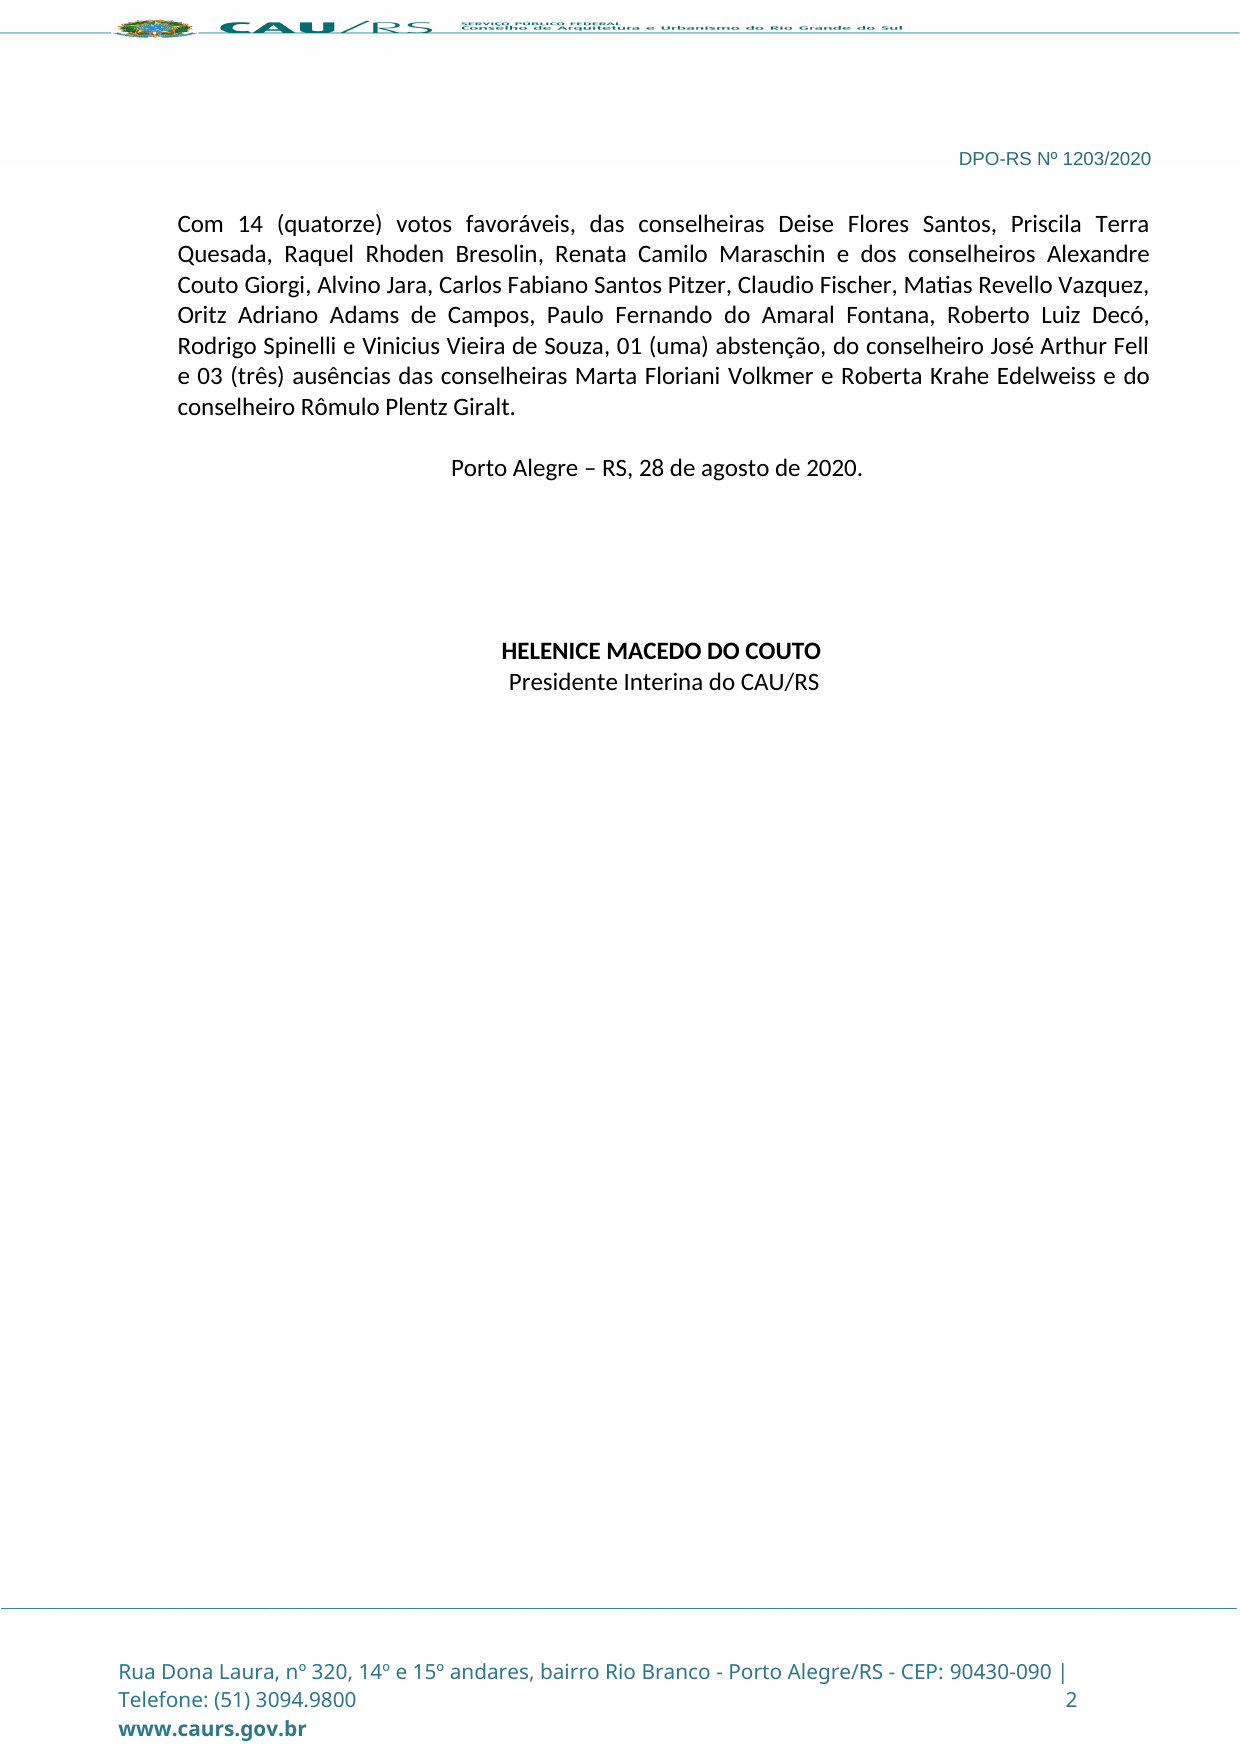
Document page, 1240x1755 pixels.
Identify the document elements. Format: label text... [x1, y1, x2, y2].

text Com 14 (quatorze) votos favoráveis, das conselheiras Deise Flores Santos, Priscila Terra Quesada, Raquel Rhoden Bresolin, Renata Camilo Maraschin e dos conselheiros Alexandre Couto Giorgi, Alvino Jara, Carlos Fabiano Santos Pitzer, Claudio Fischer, Matias Revello Vazquez, Oritz Adriano Adams de Campos, Paulo Fernando do Amaral Fontana, Roberto Luiz Decó, Rodrigo Spinelli e Vinicius Vieira de Souza, 01 (uma) abstenção, do conselheiro José Arthur Fell e 03 (três) ausências das conselheiras Marta Floriani Volkmer e Roberta Krahe Edelweiss e do conselheiro Rômulo Plentz Giralt. [177, 208, 1151, 421]
text Presidente Interina do CAU/RS [177, 666, 1151, 696]
list Porto Alegre – RS, 28 de agosto de 2020. [177, 452, 1137, 482]
text HELENICE MACEDO DO COUTO [177, 635, 1151, 666]
